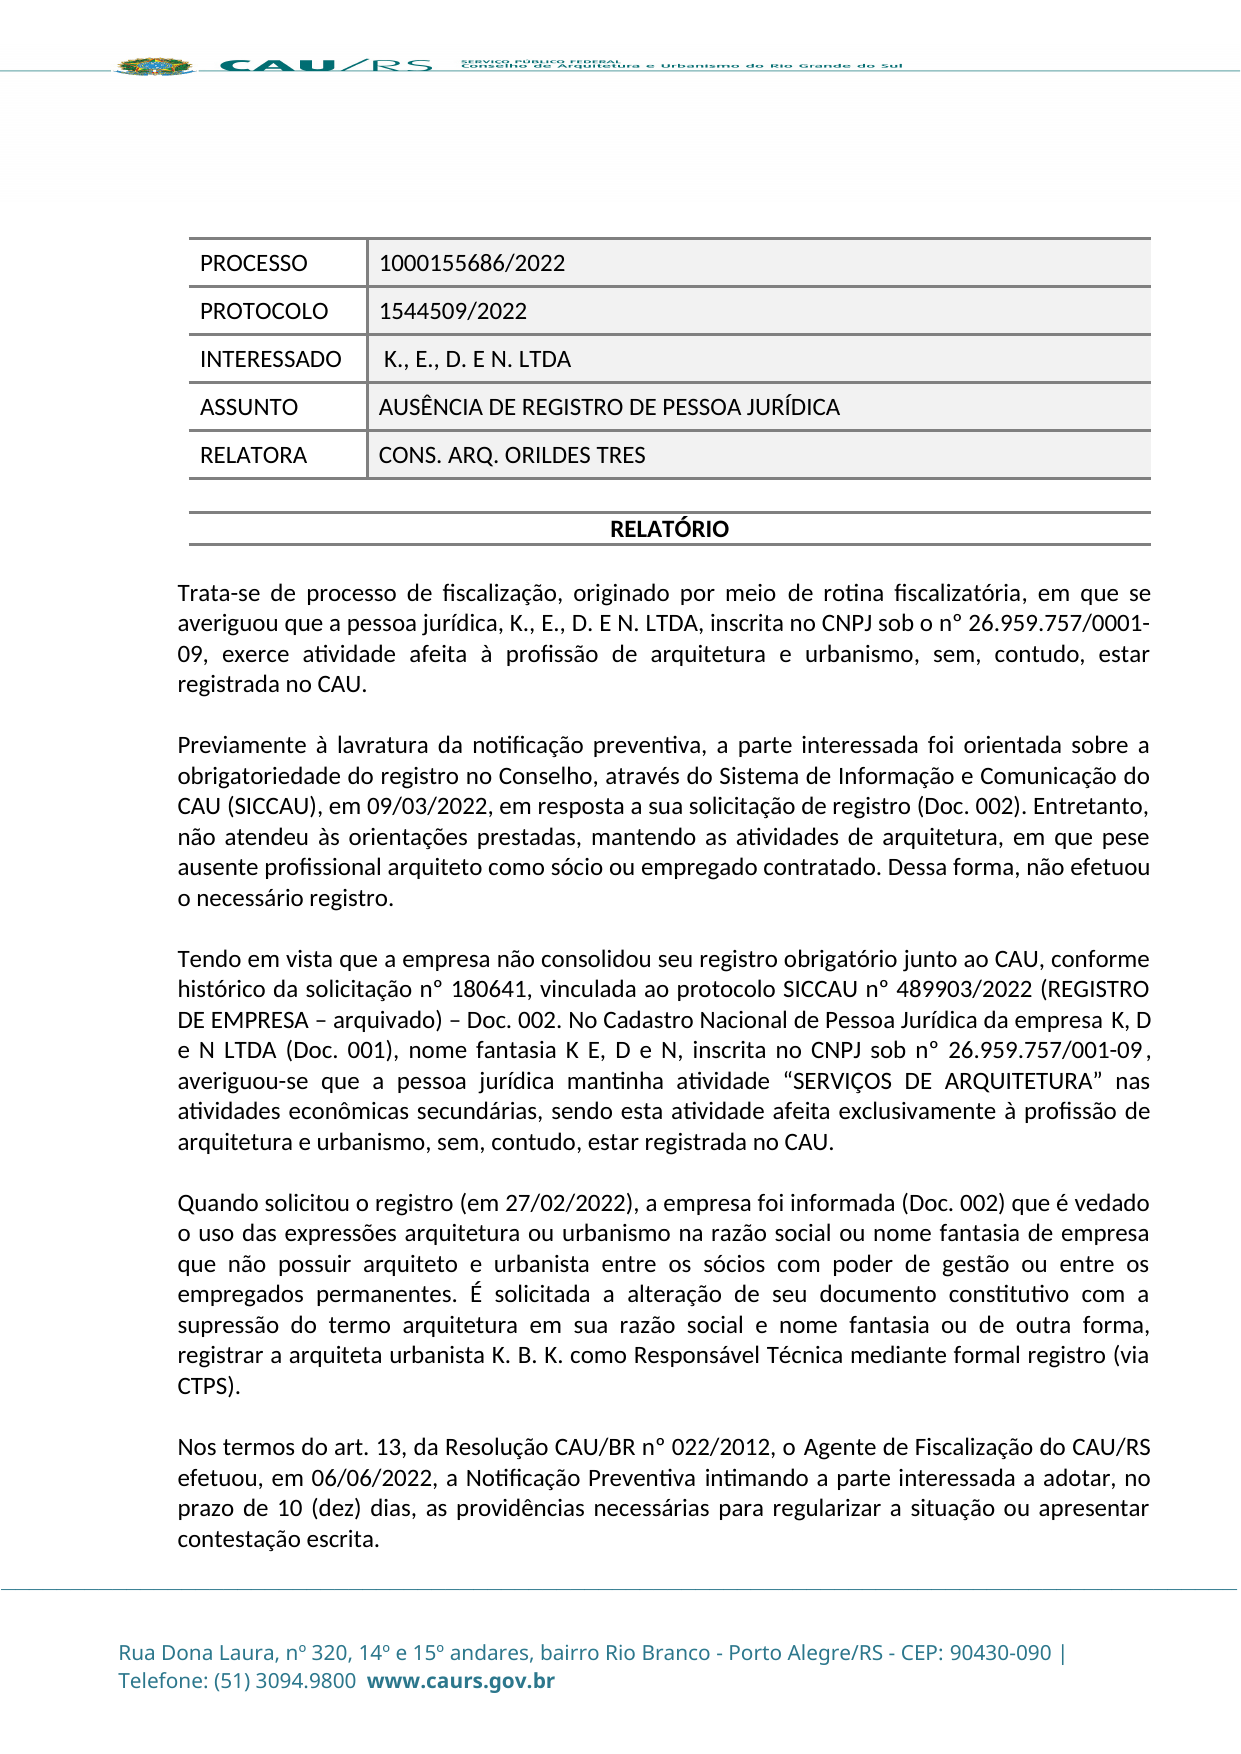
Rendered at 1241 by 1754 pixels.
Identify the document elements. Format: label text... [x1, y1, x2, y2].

text Tendo em vista que a empresa não consolidou seu registro obrigatório junto ao CAU, conforme histórico da solicitação nº 180641, vinculada ao protocolo SICCAU nº 489903/2022 (REGISTRO DE EMPRESA – arquivado) – Doc. 002. No Cadastro Nacional de Pessoa Jurídica da empresa K, D e N LTDA (Doc. 001), nome fantasia K E, D e N, inscrita no CNPJ sob nº 26.959.757/001-09, averiguou-se que a pessoa jurídica mantinha atividade “SERVIÇOS DE ARQUITETURA” nas atividades econômicas secundárias, sendo esta atividade afeita exclusivamente à profissão de arquitetura e urbanismo, sem, contudo, estar registrada no CAU. [177, 943, 1152, 1157]
text Nos termos do art. 13, da Resolução CAU/BR nº 022/2012, o Agente de Fiscalização do CAU/RS efetuou, em 06/06/2022, a Notificação Preventiva intimando a parte interessada a adotar, no prazo de 10 (dez) dias, as providências necessárias para regularizar a situação ou apresentar contestação escrita. [177, 1431, 1152, 1553]
text Quando solicitou o registro (em 27/02/2022), a empresa foi informada (Doc. 002) que é vedado o uso das expressões arquitetura ou urbanismo na razão social ou nome fantasia de empresa que não possuir arquiteto e urbanista entre os sócios com poder de gestão ou entre os empregados permanentes. É solicitada a alteração de seu documento constitutivo com a supressão do termo arquitetura em sua razão social e nome fantasia ou de outra forma, registrar a arquiteta urbanista K. B. K. como Responsável Técnica mediante formal registro (via CTPS). [177, 1187, 1152, 1401]
table_cell CONS. ARQ. ORILDES TRES [369, 432, 1151, 477]
table_header PROCESSO [189, 240, 366, 285]
table_cell PROTOCOLO [189, 288, 366, 333]
text Trata-se de processo de fiscalização, originado por meio de rotina fiscalizatória, em que se averiguou que a pessoa jurídica, K., E., D. E N. LTDA, inscrita no CNPJ sob o nº 26.959.757/0001-09, exerce atividade afeita à profissão de arquitetura e urbanismo, sem, contudo, estar registrada no CAU. [177, 577, 1152, 699]
table_header 1000155686/2022 [369, 240, 1151, 285]
table_cell RELATORA [189, 432, 366, 477]
table_cell 1544509/2022 [369, 288, 1151, 333]
table_cell K., E., D. E N. LTDA [369, 336, 1151, 381]
table_cell ASSUNTO [189, 384, 366, 429]
table_header RELATÓRIO [189, 514, 1151, 543]
table_cell AUSÊNCIA DE REGISTRO DE PESSOA JURÍDICA [369, 384, 1151, 429]
table_cell INTERESSADO [189, 336, 366, 381]
text Previamente à lavratura da notificação preventiva, a parte interessada foi orientada sobre a obrigatoriedade do registro no Conselho, através do Sistema de Informação e Comunicação do CAU (SICCAU), em 09/03/2022, em resposta a sua solicitação de registro (Doc. 002). Entretanto, não atendeu às orientações prestadas, mantendo as atividades de arquitetura, em que pese ausente profissional arquiteto como sócio ou empregado contratado. Dessa forma, não efetuou o necessário registro. [177, 729, 1152, 912]
